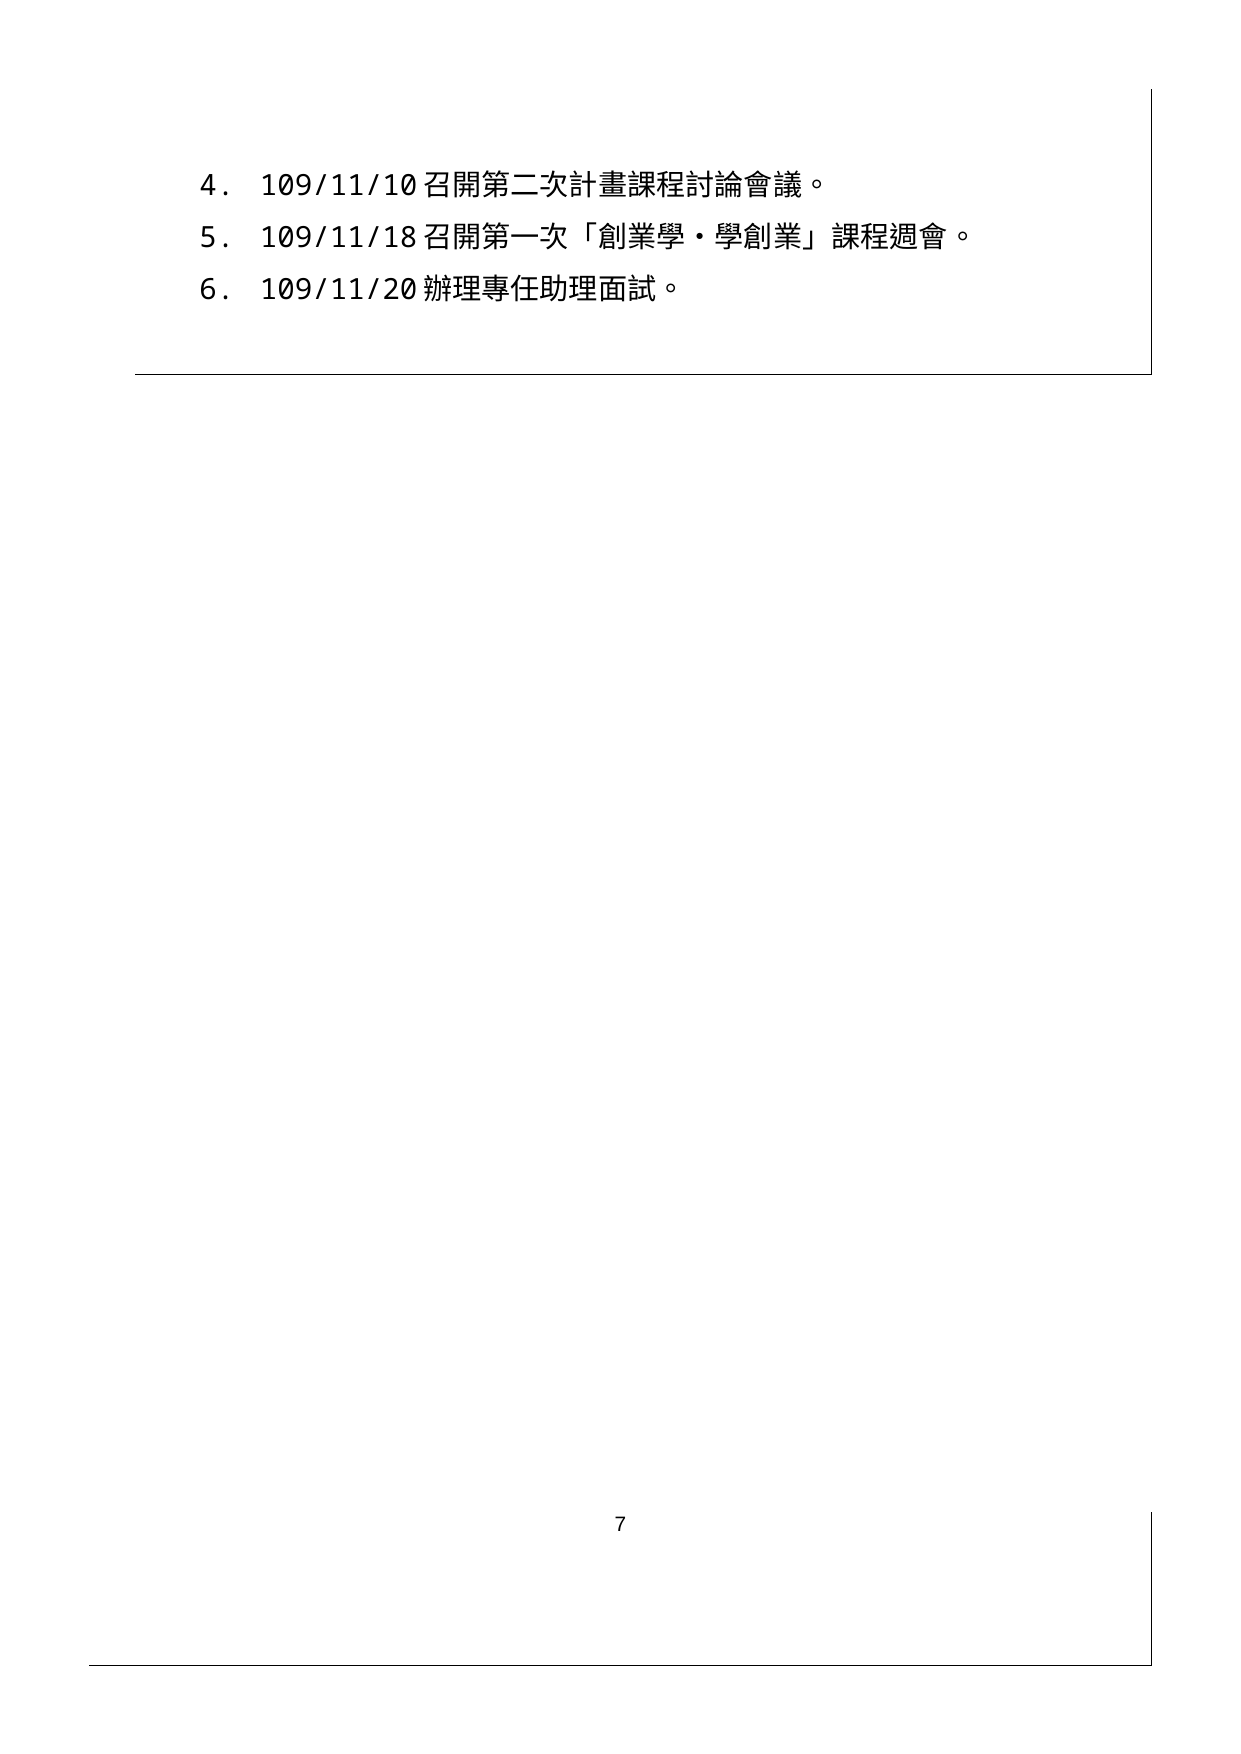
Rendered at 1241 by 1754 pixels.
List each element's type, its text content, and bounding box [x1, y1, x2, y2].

list 109/11/10召開第二次計畫課程討論會議。 [134, 89, 1151, 205]
list 109/11/18召開第一次「創業學‧學創業」課程週會。 [134, 205, 1151, 257]
list 109/11/20辦理專任助理面試。 [134, 257, 1151, 374]
